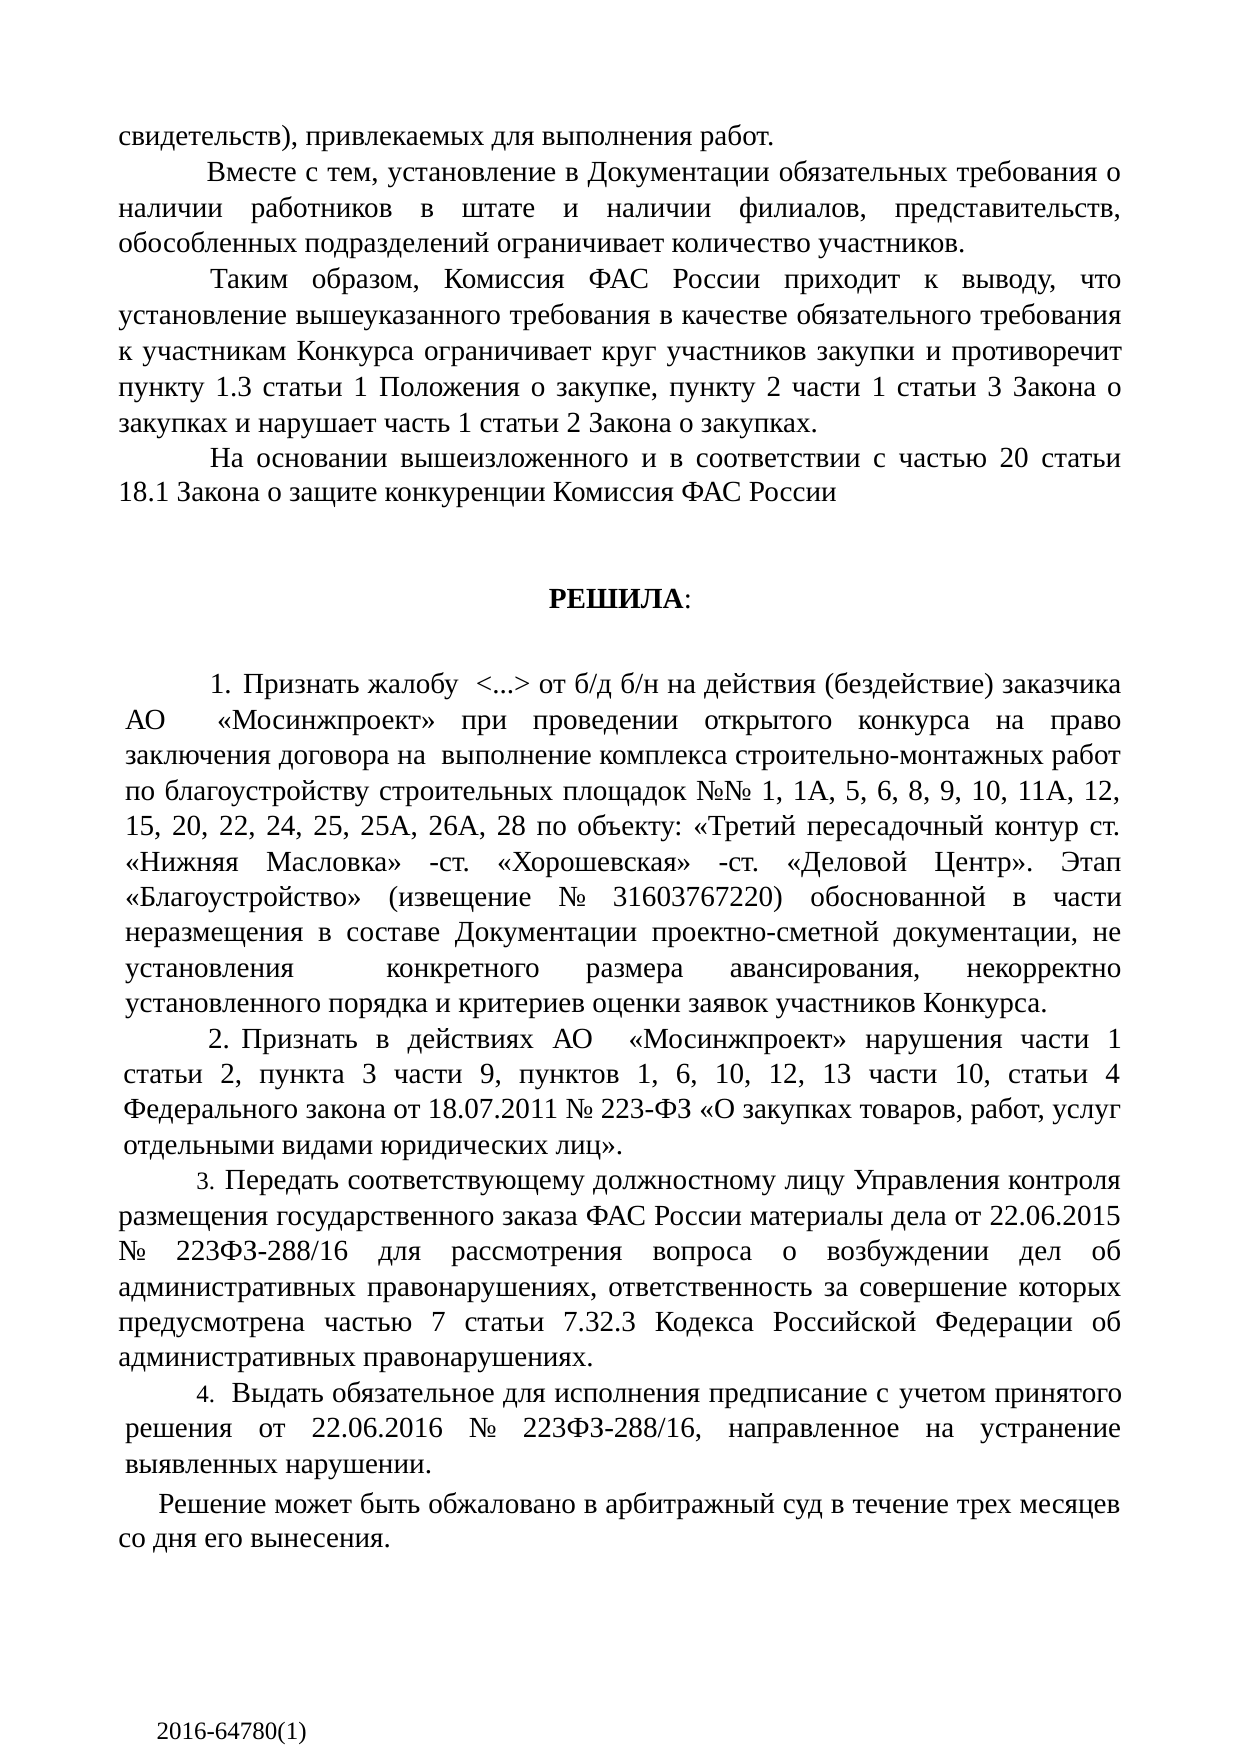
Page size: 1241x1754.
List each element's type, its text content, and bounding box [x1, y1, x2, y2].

list РЕШИЛА: [118, 581, 1122, 614]
text На основании вышеизложенного и в соответствии с частью 20 статьи 18.1 Закона о защите конкуренции Комиссия ФАС России [118, 441, 1122, 508]
list Выдать обязательное для исполнения предписание с учетом принятого решения от 22.06.2016 № 223ФЗ-288/16, направленное на устранение выявленных нарушении. [125, 1374, 1122, 1480]
list Решение может быть обжаловано в арбитражный суд в течение трех месяцев со дня его вынесения. [118, 1486, 1122, 1553]
text свидетельств), привлекаемых для выполнения работ. [118, 118, 1122, 152]
list Передать соответствующему должностному лицу Управления контроля размещения государственного заказа ФАС России материалы дела от 22.06.2015 № 223ФЗ-288/16 для рассмотрения вопроса о возбуждении дел об административных правонарушениях, ответственность за совершение которых предусмотрена частью 7 статьи 7.32.3 Кодекса Российской Федерации об административных правонарушениях. [118, 1161, 1122, 1374]
list Признать жалобу <...> от б/д б/н на действия (бездействие) заказчика АО «Мосинжпроект» при проведении открытого конкурса на право заключения договора на выполнение комплекса строительно-монтажных работ по благоустройству строительных площадок №№ 1, 1А, 5, 6, 8, 9, 10, 11А, 12, 15, 20, 22, 24, 25, 25А, 26А, 28 по объекту: «Третий пересадочный контур ст. «Нижняя Масловка» -ст. «Хорошевская» -ст. «Деловой Центр». Этап «Благоустройство» (извещение № 31603767220) обоснованной в части неразмещения в составе Документации проектно-сметной документации, не установления конкретного размера авансирования, некорректно установленного порядка и критериев оценки заявок участников Конкурса. [125, 666, 1122, 1020]
text Вместе с тем, установление в Документации обязательных требования о наличии работников в штате и наличии филиалов, представительств, обособленных подразделений ограничивает количество участников. [118, 154, 1122, 259]
text Таким образом, Комиссия ФАС России приходит к выводу, что установление вышеуказанного требования в качестве обязательного требования к участникам Конкурса ограничивает круг участников закупки и противоречит пункту 1.3 статьи 1 Положения о закупке, пункту 2 части 1 статьи 3 Закона о закупках и нарушает часть 1 статьи 2 Закона о закупках. [118, 261, 1122, 438]
list Признать в действиях АО «Мосинжпроект» нарушения части 1 статьи 2, пункта 3 части 9, пунктов 1, 6, 10, 12, 13 части 10, статьи 4 Федерального закона от 18.07.2011 № 223-ФЗ «О закупках товаров, работ, услуг отдельными видами юридических лиц». [123, 1020, 1122, 1161]
